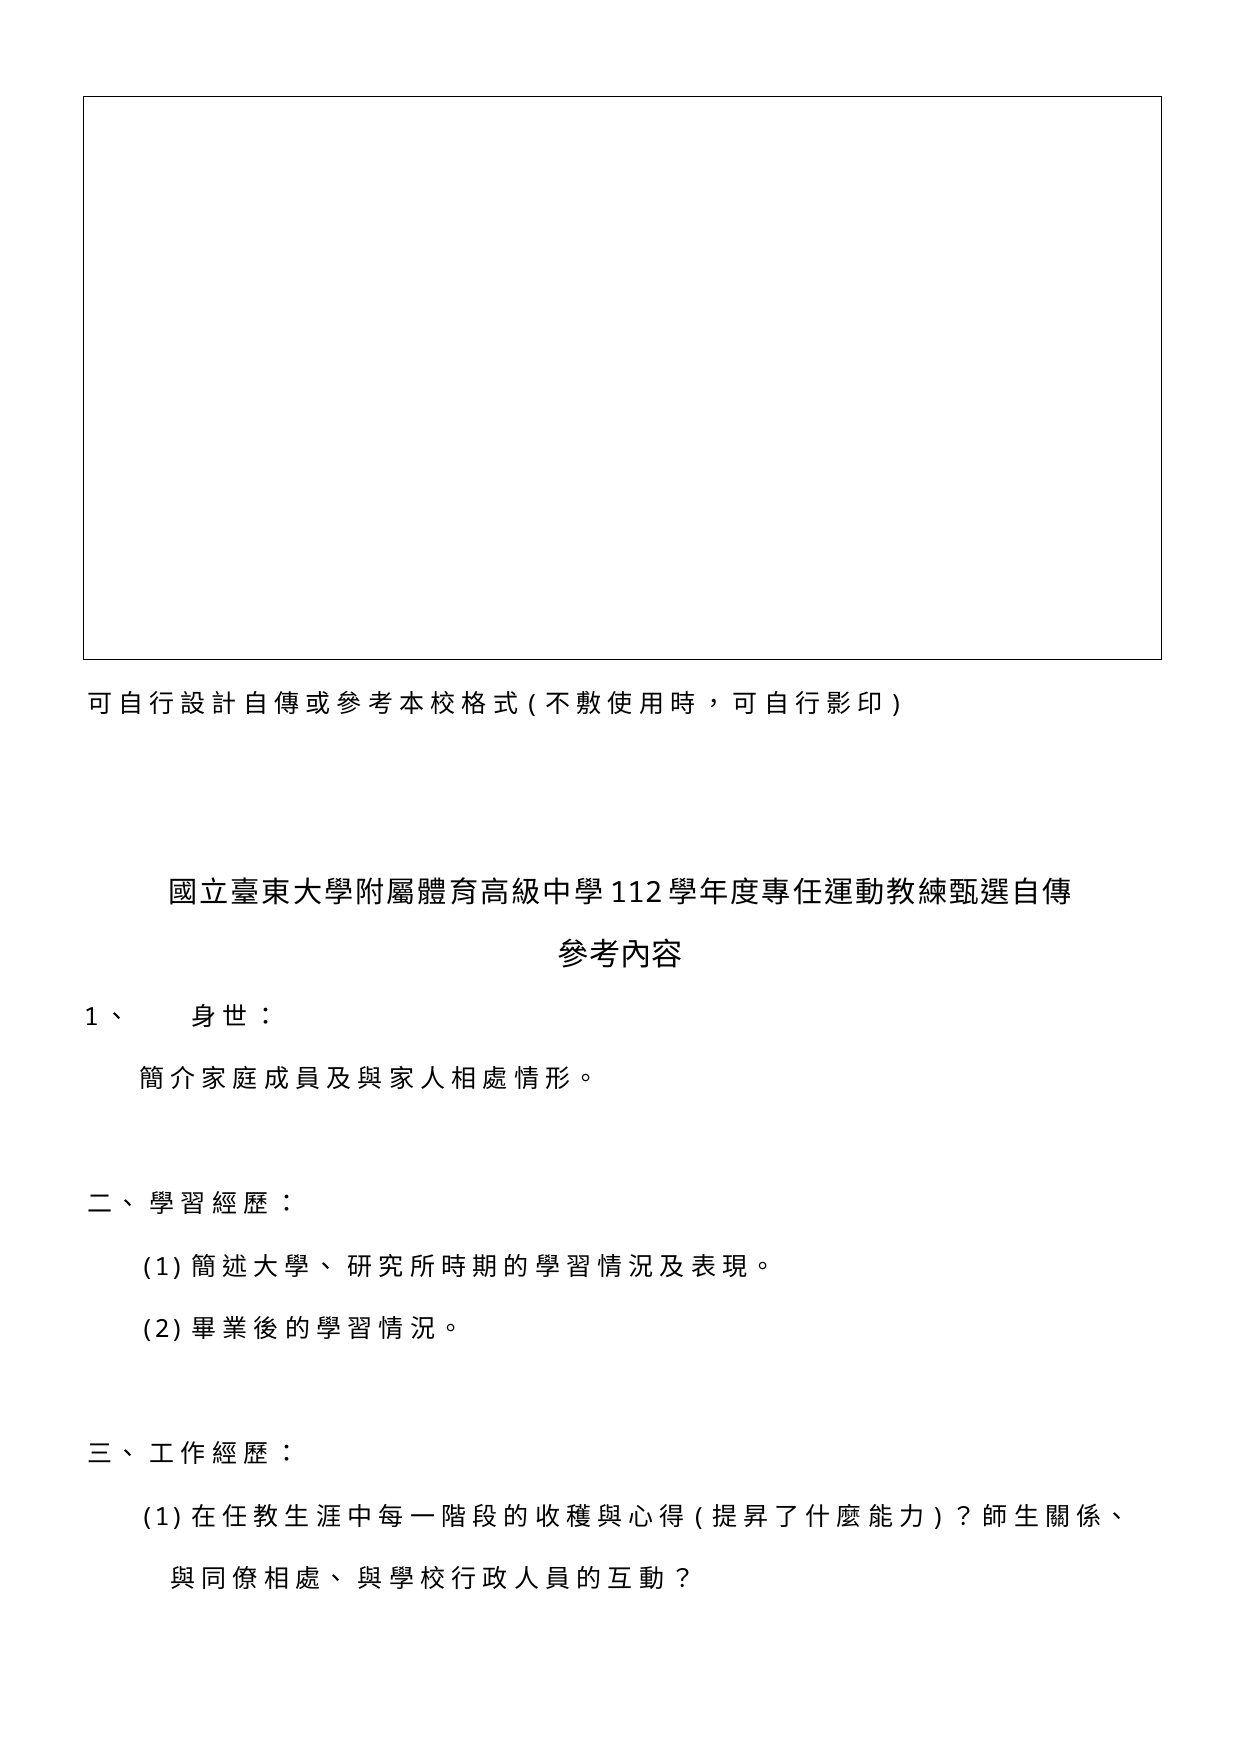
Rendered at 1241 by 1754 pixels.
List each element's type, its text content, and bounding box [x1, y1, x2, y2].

text 可自行設計自傳或參考本校格式(不敷使用時，可自行影印) [84, 660, 1157, 723]
text 三、工作經歷： [84, 1410, 1157, 1473]
text 二、學習經歷： [84, 1160, 1157, 1223]
text (2)畢業後的學習情況。 [84, 1285, 1157, 1348]
text 簡介家庭成員及與家人相處情形。 [84, 1035, 1157, 1098]
list 身世： [84, 973, 1157, 1035]
text (1)在任教生涯中每一階段的收穫與心得(提昇了什麼能力)？師生關係、與同僚相處、與學校行政人員的互動？ [134, 1473, 1157, 1598]
text (1)簡述大學、研究所時期的學習情況及表現。 [134, 1223, 1157, 1285]
text 國立臺東大學附屬體育高級中學112學年度專任運動教練甄選自傳 [84, 848, 1157, 910]
table_header [84, 97, 1161, 659]
text 參考內容 [84, 910, 1157, 973]
